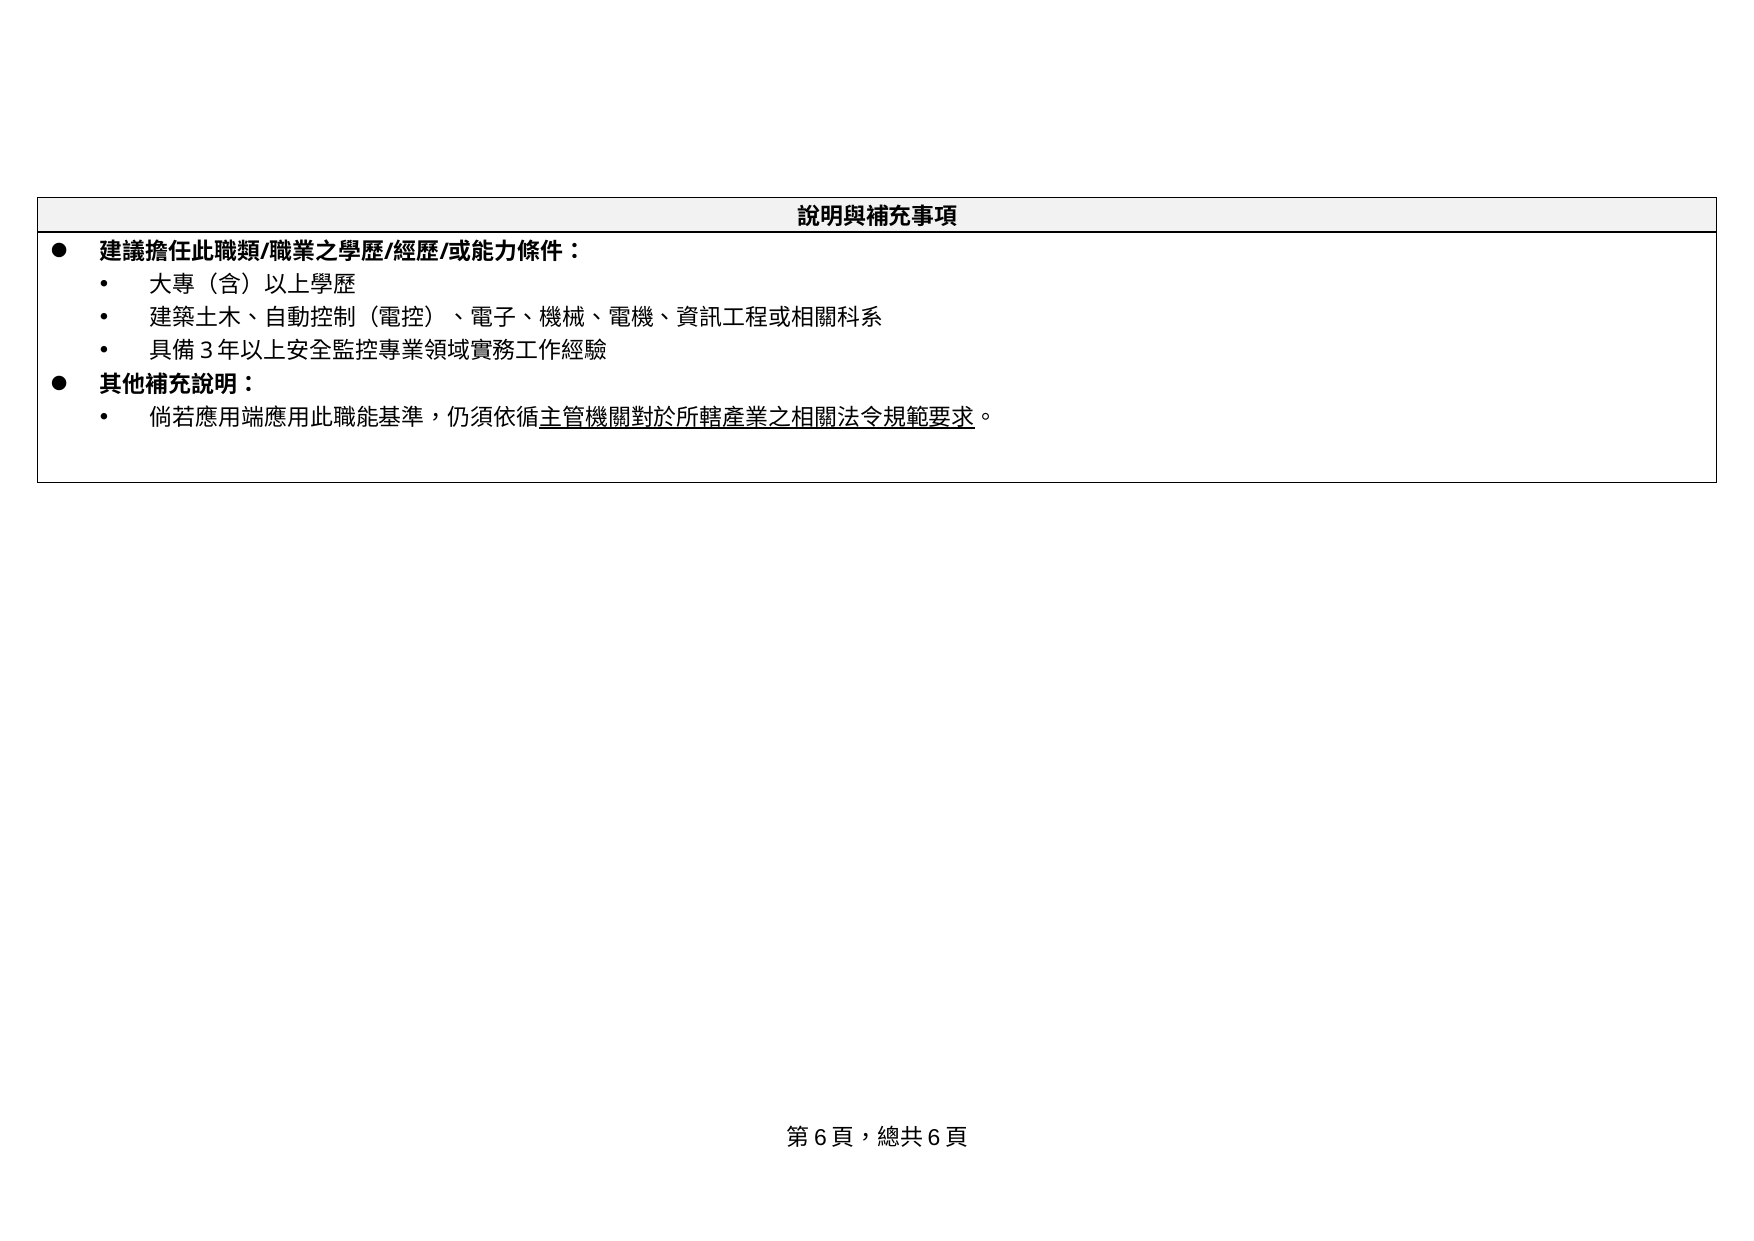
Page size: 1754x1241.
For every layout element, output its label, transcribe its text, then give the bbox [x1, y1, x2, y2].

table_header 說明與補充事項 [38, 198, 1716, 231]
table_cell 建議擔任此職類/職業之學歷/經歷/或能力條件： 大專（含）以上學歷 建築土木、自動控制（電控）、電子、機械、電機、資訊工程或相關科系 具備3年以上安全監控專業領域實務工作經驗 其他補充說明： 倘若應用端應用此職能基準，仍須依循主管機關對於所轄產業之相關法令規範要求。 [38, 233, 1716, 482]
